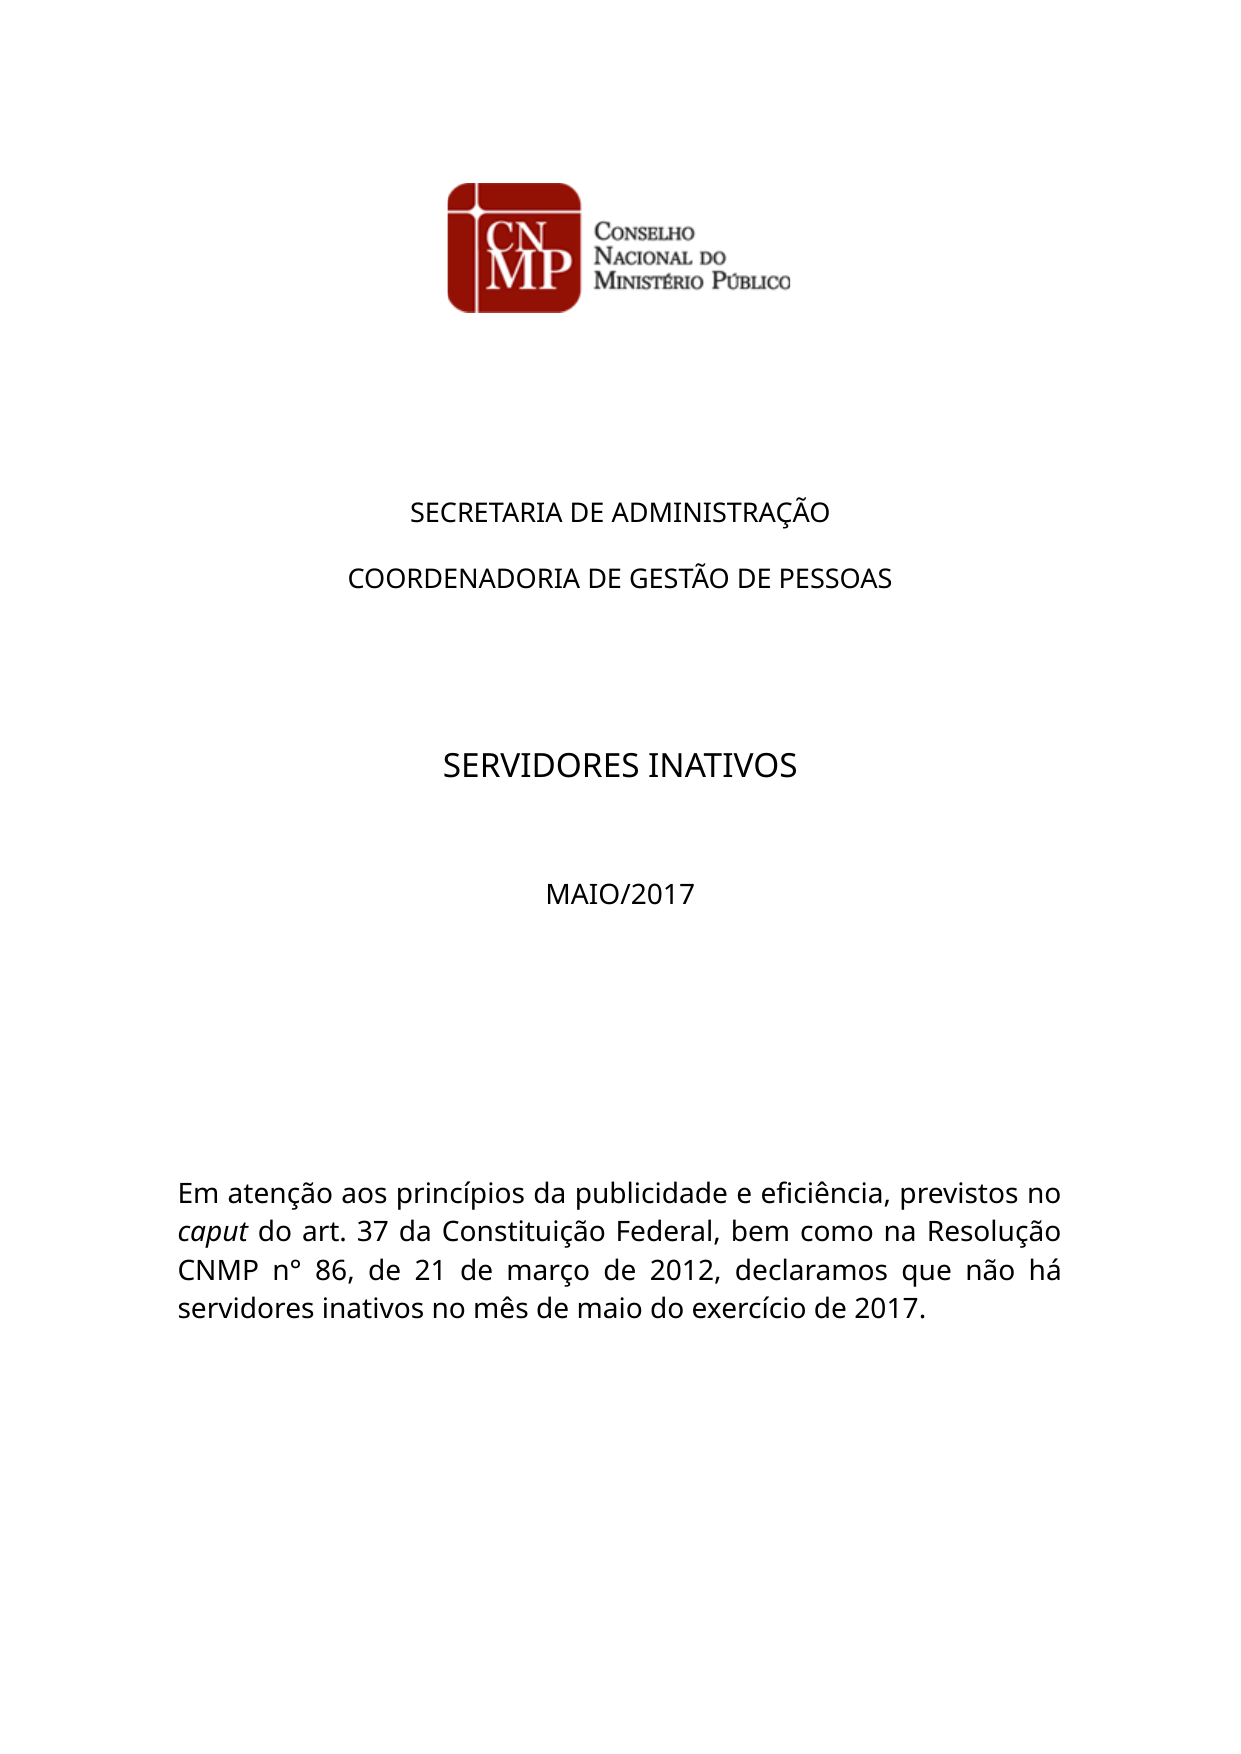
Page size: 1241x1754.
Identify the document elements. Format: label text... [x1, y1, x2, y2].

text SECRETARIA DE ADMINISTRAÇÃO [177, 494, 1063, 531]
picture [447, 183, 791, 313]
text MAIO/2017 [177, 874, 1063, 912]
text COORDENADORIA DE GESTÃO DE PESSOAS [177, 560, 1063, 597]
text SERVIDORES INATIVOS [177, 742, 1063, 787]
text Em atenção aos princípios da publicidade e eficiência, previstos no caput do art. 37 da Constituição Federal, bem como na Resolução CNMP n° 86, de 21 de março de 2012, declaramos que não há servidores inativos no mês de maio do exercício de 2017. [177, 1173, 1063, 1327]
